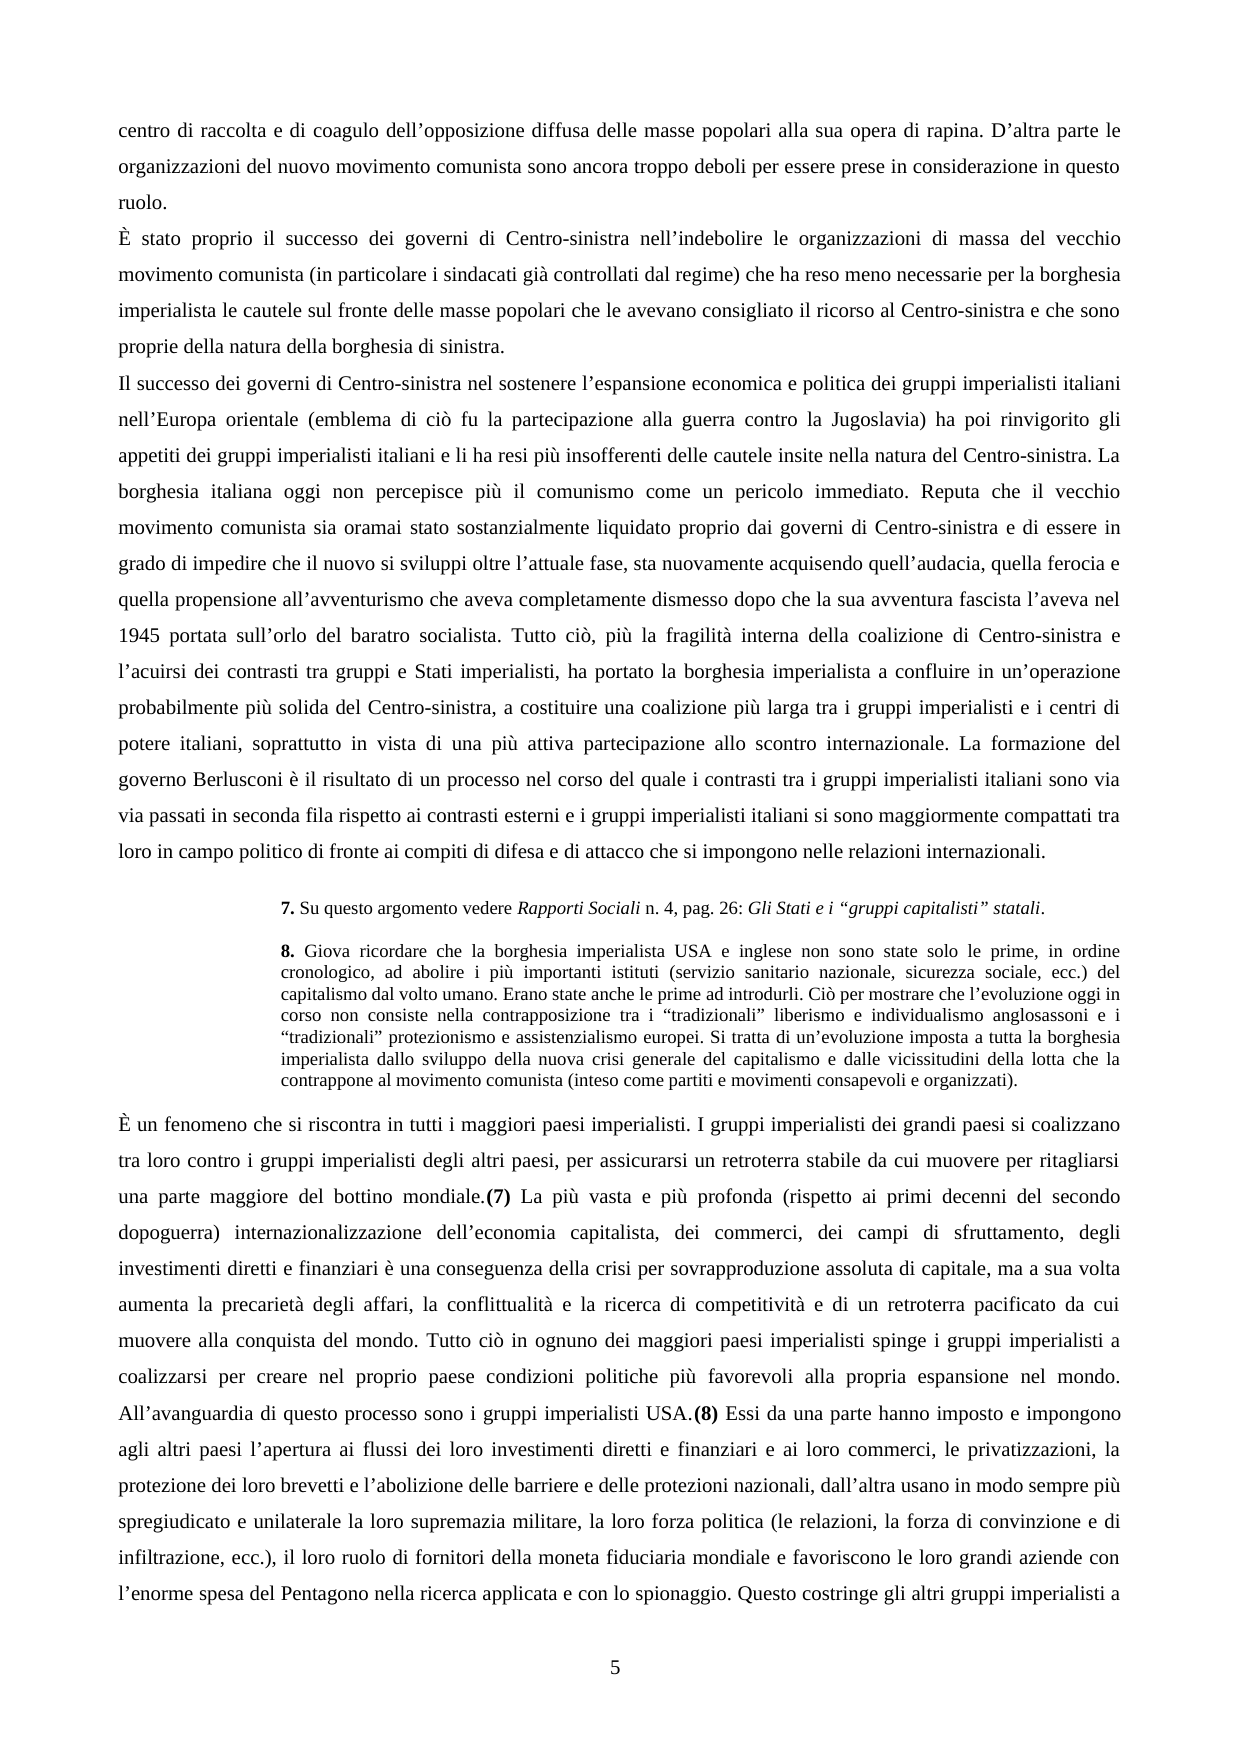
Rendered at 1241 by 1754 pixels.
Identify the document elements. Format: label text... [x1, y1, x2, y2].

text È stato proprio il successo dei governi di Centro-sinistra nell’indebolire le organizzazioni di massa del vecchio movimento comunista (in particolare i sindacati già controllati dal regime) che ha reso meno necessarie per la borghesia imperialista le cautele sul fronte delle masse popolari che le avevano consigliato il ricorso al Centro-sinistra e che sono proprie della natura della borghesia di sinistra. [118, 226, 1122, 358]
text centro di raccolta e di coagulo dell’opposizione diffusa delle masse popolari alla sua opera di rapina. D’altra parte le organizzazioni del nuovo movimento comunista sono ancora troppo deboli per essere prese in considerazione in questo ruolo. [118, 118, 1122, 214]
text È un fenomeno che si riscontra in tutti i maggiori paesi imperialisti. I gruppi imperialisti dei grandi paesi si coalizzano tra loro contro i gruppi imperialisti degli altri paesi, per assicurarsi un retroterra stabile da cui muovere per ritagliarsi una parte maggiore del bottino mondiale.(7) La più vasta e più profonda (rispetto ai primi decenni del secondo dopoguerra) internazionalizzazione dell’economia capitalista, dei commerci, dei campi di sfruttamento, degli investimenti diretti e finanziari è una conseguenza della crisi per sovrapproduzione assoluta di capitale, ma a sua volta aumenta la precarietà degli affari, la conflittualità e la ricerca di competitività e di un retroterra pacificato da cui muovere alla conquista del mondo. Tutto ciò in ognuno dei maggiori paesi imperialisti spinge i gruppi imperialisti a coalizzarsi per creare nel proprio paese condizioni politiche più favorevoli alla propria espansione nel mondo. All’avanguardia di questo processo sono i gruppi imperialisti USA.(8) Essi da una parte hanno imposto e impongono agli altri paesi l’apertura ai flussi dei loro investimenti diretti e finanziari e ai loro commerci, le privatizzazioni, la protezione dei loro brevetti e l’abolizione delle barriere e delle protezioni nazionali, dall’altra usano in modo sempre più spregiudicato e unilaterale la loro supremazia militare, la loro forza politica (le relazioni, la forza di convinzione e di infiltrazione, ecc.), il loro ruolo di fornitori della moneta fiduciaria mondiale e favoriscono le loro grandi aziende con l’enorme spesa del Pentagono nella ricerca applicata e con lo spionaggio. Questo costringe gli altri gruppi imperialisti a [118, 1112, 1122, 1605]
text 7. Su questo argomento vedere Rapporti Sociali n. 4, pag. 26: Gli Stati e i “gruppi capitalisti” statali. [281, 897, 1122, 918]
text 8. Giova ricordare che la borghesia imperialista USA e inglese non sono state solo le prime, in ordine cronologico, ad abolire i più importanti istituti (servizio sanitario nazionale, sicurezza sociale, ecc.) del capitalismo dal volto umano. Erano state anche le prime ad introdurli. Ciò per mostrare che l’evoluzione oggi in corso non consiste nella contrapposizione tra i “tradizionali” liberismo e individualismo anglosassoni e i “tradizionali” protezionismo e assistenzialismo europei. Si tratta di un’evoluzione imposta a tutta la borghesia imperialista dallo sviluppo della nuova crisi generale del capitalismo e dalle vicissitudini della lotta che la contrappone al movimento comunista (inteso come partiti e movimenti consapevoli e organizzati). [281, 940, 1122, 1091]
text Il successo dei governi di Centro-sinistra nel sostenere l’espansione economica e politica dei gruppi imperialisti italiani nell’Europa orientale (emblema di ciò fu la partecipazione alla guerra contro la Jugoslavia) ha poi rinvigorito gli appetiti dei gruppi imperialisti italiani e li ha resi più insofferenti delle cautele insite nella natura del Centro-sinistra. La borghesia italiana oggi non percepisce più il comunismo come un pericolo immediato. Reputa che il vecchio movimento comunista sia oramai stato sostanzialmente liquidato proprio dai governi di Centro-sinistra e di essere in grado di impedire che il nuovo si sviluppi oltre l’attuale fase, sta nuovamente acquisendo quell’audacia, quella ferocia e quella propensione all’avventurismo che aveva completamente dismesso dopo che la sua avventura fascista l’aveva nel 1945 portata sull’orlo del baratro socialista. Tutto ciò, più la fragilità interna della coalizione di Centro-sinistra e l’acuirsi dei contrasti tra gruppi e Stati imperialisti, ha portato la borghesia imperialista a confluire in un’operazione probabilmente più solida del Centro-sinistra, a costituire una coalizione più larga tra i gruppi imperialisti e i centri di potere italiani, soprattutto in vista di una più attiva partecipazione allo scontro internazionale. La formazione del governo Berlusconi è il risultato di un processo nel corso del quale i contrasti tra i gruppi imperialisti italiani sono via via passati in seconda fila rispetto ai contrasti esterni e i gruppi imperialisti italiani si sono maggiormente compattati tra loro in campo politico di fronte ai compiti di difesa e di attacco che si impongono nelle relazioni internazionali. [118, 370, 1122, 863]
